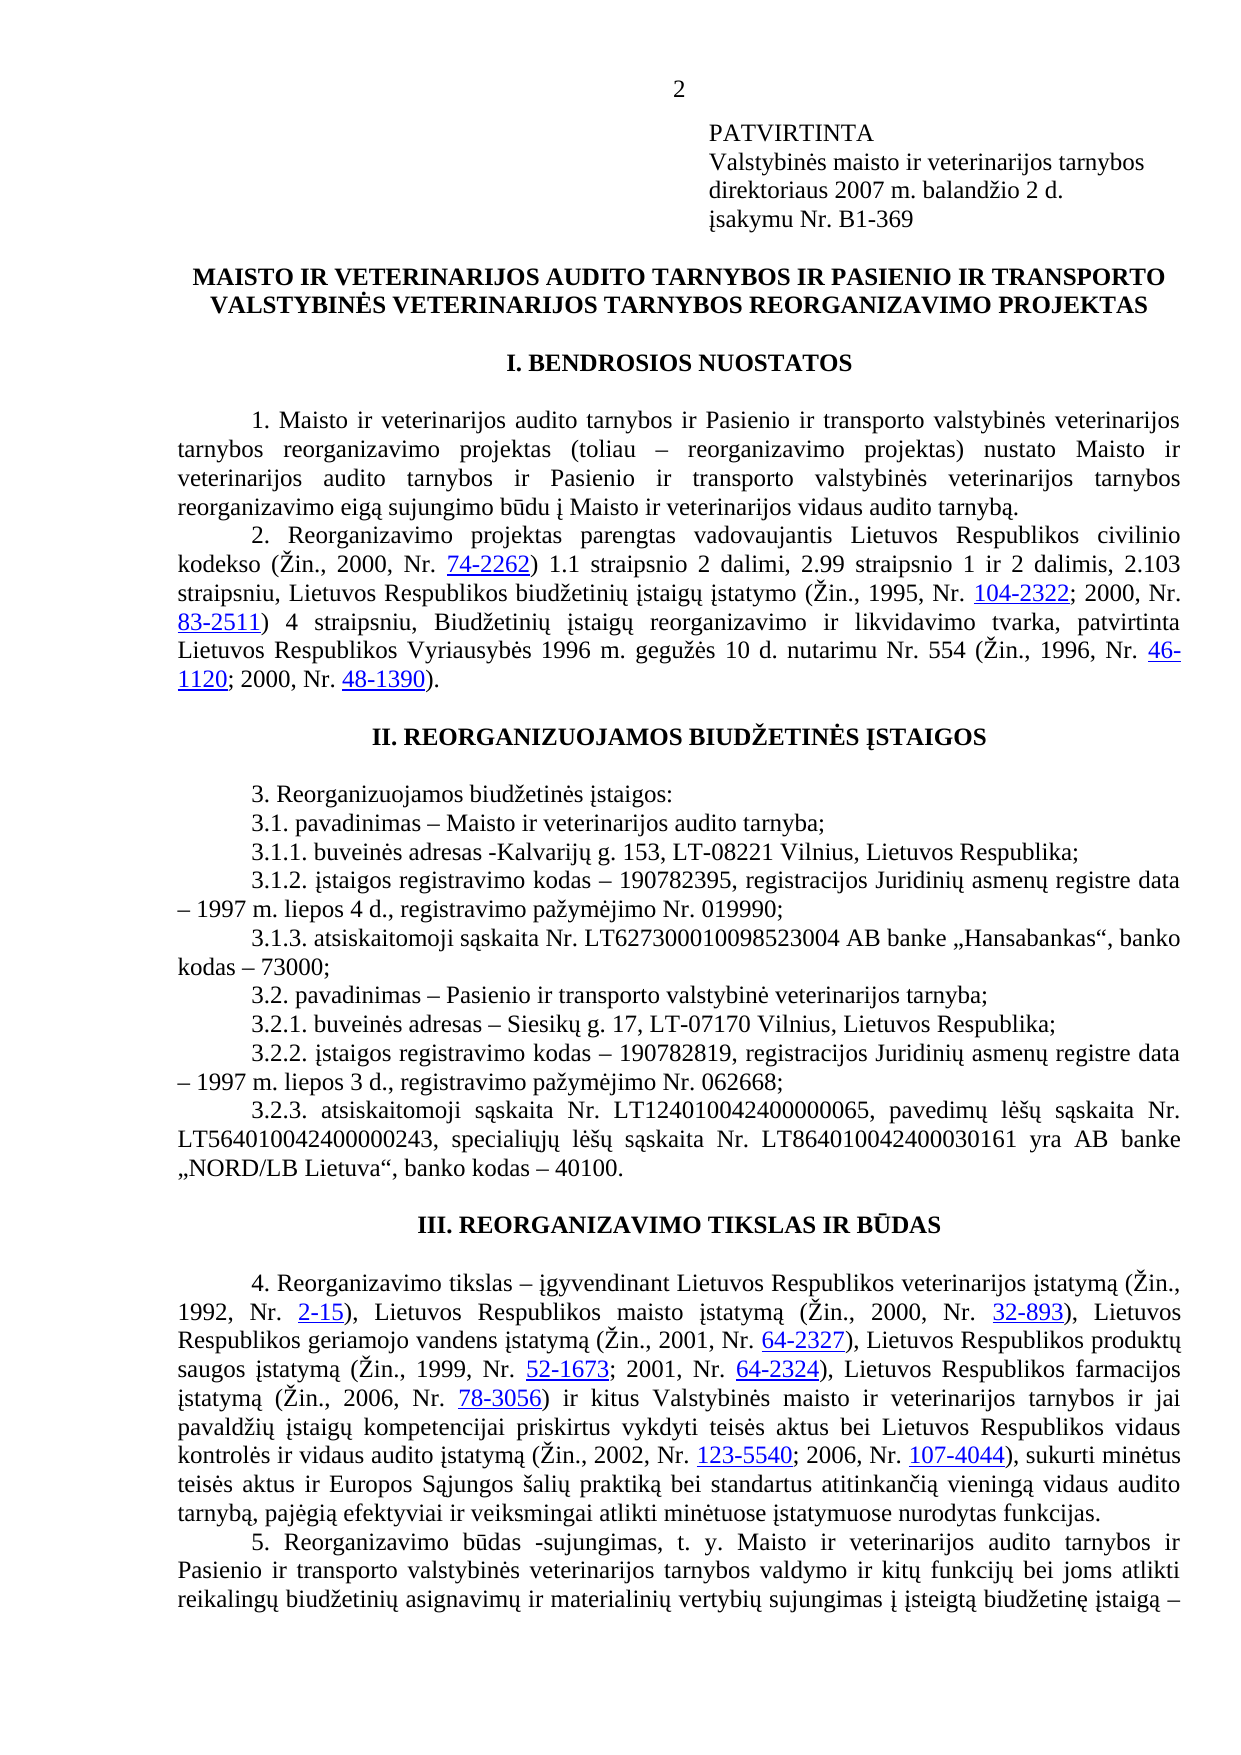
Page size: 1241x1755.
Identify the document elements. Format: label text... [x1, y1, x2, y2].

text 3.1.2. įstaigos registravimo kodas – 190782395, registracijos Juridinių asmenų registre data – 1997 m. liepos 4 d., registravimo pažymėjimo Nr. 019990; [177, 866, 1181, 923]
text 3.2.3. atsiskaitomoji sąskaita Nr. LT124010042400000065, pavedimų lėšų sąskaita Nr. LT564010042400000243, specialiųjų lėšų sąskaita Nr. LT864010042400030161 yra AB banke „NORD/LB Lietuva“, banko kodas – 40100. [177, 1096, 1181, 1182]
text 3.2.1. buveinės adresas – Siesikų g. 17, LT-07170 Vilnius, Lietuvos Respublika; [177, 1009, 1181, 1038]
text 2. Reorganizavimo projektas parengtas vadovaujantis Lietuvos Respublikos civilinio kodekso (Žin., 2000, Nr. 74-2262) 1.1 straipsnio 2 dalimi, 2.99 straipsnio 1 ir 2 dalimis, 2.103 straipsniu, Lietuvos Respublikos biudžetinių įstaigų įstatymo (Žin., 1995, Nr. 104-2322; 2000, Nr. 83-2511) 4 straipsniu, Biudžetinių įstaigų reorganizavimo ir likvidavimo tvarka, patvirtinta Lietuvos Respublikos Vyriausybės 1996 m. gegužės 10 d. nutarimu Nr. 554 (Žin., 1996, Nr. 46-1120; 2000, Nr. 48-1390). [177, 521, 1181, 693]
text įsakymu Nr. B1-369 [177, 204, 1181, 233]
text 3.2. pavadinimas – Pasienio ir transporto valstybinė veterinarijos tarnyba; [177, 981, 1181, 1009]
text 3.2.2. įstaigos registravimo kodas – 190782819, registracijos Juridinių asmenų registre data – 1997 m. liepos 3 d., registravimo pažymėjimo Nr. 062668; [177, 1038, 1181, 1096]
text 5. Reorganizavimo būdas -sujungimas, t. y. Maisto ir veterinarijos audito tarnybos ir Pasienio ir transporto valstybinės veterinarijos tarnybos valdymo ir kitų funkcijų bei joms atlikti reikalingų biudžetinių asignavimų ir materialinių vertybių sujungimas į įsteigtą biudžetinę įstaigą – [177, 1527, 1181, 1613]
text Valstybinės maisto ir veterinarijos tarnybos [177, 147, 1181, 176]
text II. REORGANIZUOJAMOS BIUDŽETINĖS ĮSTAIGOS [177, 722, 1181, 751]
text III. REORGANIZAVIMO TIKSLAS IR BŪDAS [177, 1211, 1181, 1239]
text direktoriaus 2007 m. balandžio 2 d. [177, 176, 1181, 204]
text PATVIRTINTA [709, 118, 1181, 147]
text 3.1. pavadinimas – Maisto ir veterinarijos audito tarnyba; [177, 808, 1181, 837]
text 4. Reorganizavimo tikslas – įgyvendinant Lietuvos Respublikos veterinarijos įstatymą (Žin., 1992, Nr. 2-15), Lietuvos Respublikos maisto įstatymą (Žin., 2000, Nr. 32-893), Lietuvos Respublikos geriamojo vandens įstatymą (Žin., 2001, Nr. 64-2327), Lietuvos Respublikos produktų saugos įstatymą (Žin., 1999, Nr. 52-1673; 2001, Nr. 64-2324), Lietuvos Respublikos farmacijos įstatymą (Žin., 2006, Nr. 78-3056) ir kitus Valstybinės maisto ir veterinarijos tarnybos ir jai pavaldžių įstaigų kompetencijai priskirtus vykdyti teisės aktus bei Lietuvos Respublikos vidaus kontrolės ir vidaus audito įstatymą (Žin., 2002, Nr. 123-5540; 2006, Nr. 107-4044), sukurti minėtus teisės aktus ir Europos Sąjungos šalių praktiką bei standartus atitinkančią vieningą vidaus audito tarnybą, pajėgią efektyviai ir veiksmingai atlikti minėtuose įstatymuose nurodytas funkcijas. [177, 1268, 1181, 1527]
text 3.1.3. atsiskaitomoji sąskaita Nr. LT627300010098523004 AB banke „Hansabankas“, banko kodas – 73000; [177, 923, 1181, 981]
text 1. Maisto ir veterinarijos audito tarnybos ir Pasienio ir transporto valstybinės veterinarijos tarnybos reorganizavimo projektas (toliau – reorganizavimo projektas) nustato Maisto ir veterinarijos audito tarnybos ir Pasienio ir transporto valstybinės veterinarijos tarnybos reorganizavimo eigą sujungimo būdu į Maisto ir veterinarijos vidaus audito tarnybą. [177, 406, 1181, 521]
text 3.1.1. buveinės adresas -Kalvarijų g. 153, LT-08221 Vilnius, Lietuvos Respublika; [177, 837, 1181, 866]
text 3. Reorganizuojamos biudžetinės įstaigos: [177, 779, 1181, 808]
text I. BENDROSIOS NUOSTATOS [177, 348, 1181, 377]
text MAISTO IR VETERINARIJOS AUDITO TARNYBOS IR PASIENIO IR TRANSPORTO VALSTYBINĖS VETERINARIJOS TARNYBOS REORGANIZAVIMO PROJEKTAS [177, 262, 1181, 319]
